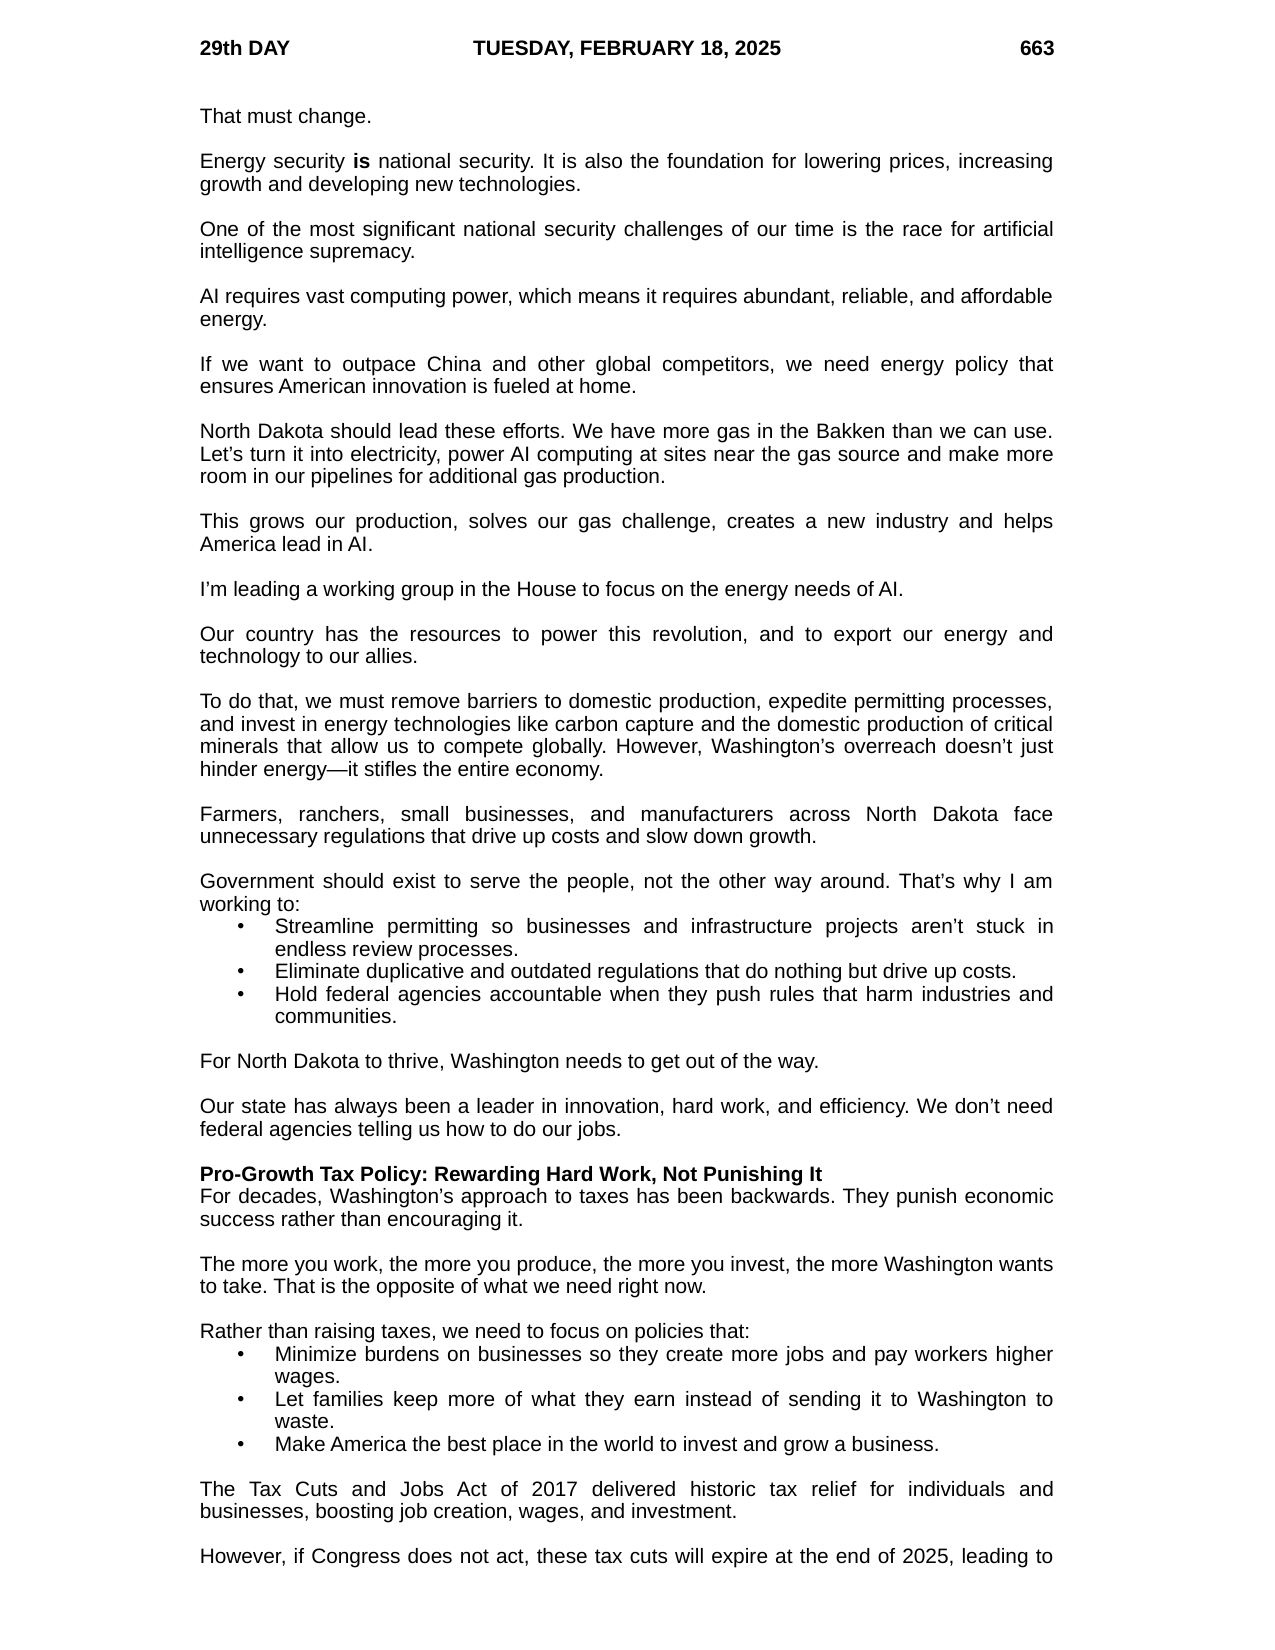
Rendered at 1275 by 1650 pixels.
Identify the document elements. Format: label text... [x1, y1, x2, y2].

text I’m leading a working group in the House to focus on the energy needs of AI. [199, 578, 1054, 601]
text The Tax Cuts and Jobs Act of 2017 delivered historic tax relief for individuals and businesses, boosting job creation, wages, and investment. [199, 1478, 1054, 1523]
text Energy security is national security. It is also the foundation for lowering prices, increasing growth and developing new technologies. [199, 151, 1054, 196]
text Farmers, ranchers, small businesses, and manufacturers across North Dakota face unnecessary regulations that drive up costs and slow down growth. [199, 803, 1054, 848]
list Eliminate duplicative and outdated regulations that do nothing but drive up costs. [237, 961, 1054, 983]
text AI requires vast computing power, which means it requires abundant, reliable, and affordable energy. [199, 286, 1054, 331]
text However, if Congress does not act, these tax cuts will expire at the end of 2025, leading to [199, 1546, 1054, 1568]
text If we want to outpace China and other global competitors, we need energy policy that ensures American innovation is fueled at home. [199, 353, 1054, 398]
list Streamline permitting so businesses and infrastructure projects aren’t stuck in endless review processes. [237, 916, 1054, 961]
subtitle Page 662 [9, 9, 109, 33]
text Our country has the resources to power this revolution, and to export our energy and technology to our allies. [199, 623, 1054, 668]
list Minimize burdens on businesses so they create more jobs and pay workers higher wages. [237, 1343, 1054, 1388]
text [0, 0, 118, 42]
text Our state has always been a leader in innovation, hard work, and efficiency. We don’t need federal agencies telling us how to do our jobs. [199, 1096, 1054, 1141]
text That must change. [199, 106, 1054, 128]
text For North Dakota to thrive, Washington needs to get out of the way. [199, 1051, 1054, 1073]
list Make America the best place in the world to invest and grow a business. [237, 1433, 1054, 1456]
list Hold federal agencies accountable when they push rules that harm industries and communities. [237, 983, 1054, 1028]
text North Dakota should lead these efforts. We have more gas in the Bakken than we can use. Let’s turn it into electricity, power AI computing at sites near the gas source and make more room in our pipelines for additional gas production. [199, 421, 1054, 488]
text The more you work, the more you produce, the more you invest, the more Washington wants to take. That is the opposite of what we need right now. [199, 1253, 1054, 1298]
text Rather than raising taxes, we need to focus on policies that: [199, 1321, 1054, 1343]
list Let families keep more of what they earn instead of sending it to Washington to waste. [237, 1388, 1054, 1433]
text For decades, Washington’s approach to taxes has been backwards. They punish economic success rather than encouraging it. [199, 1186, 1054, 1231]
text Pro-Growth Tax Policy: Rewarding Hard Work, Not Punishing It [199, 1163, 1054, 1186]
text One of the most significant national security challenges of our time is the race for artificial intelligence supremacy. [199, 218, 1054, 263]
text Government should exist to serve the people, not the other way around. That’s why I am working to: [199, 871, 1054, 916]
text To do that, we must remove barriers to domestic production, expedite permitting processes, and invest in energy technologies like carbon capture and the domestic production of critical minerals that allow us to compete globally. However, Washington’s overreach doesn’t just hinder energy—it stifles the entire economy. [199, 691, 1054, 781]
text This grows our production, solves our gas challenge, creates a new industry and helps America lead in AI. [199, 511, 1054, 556]
